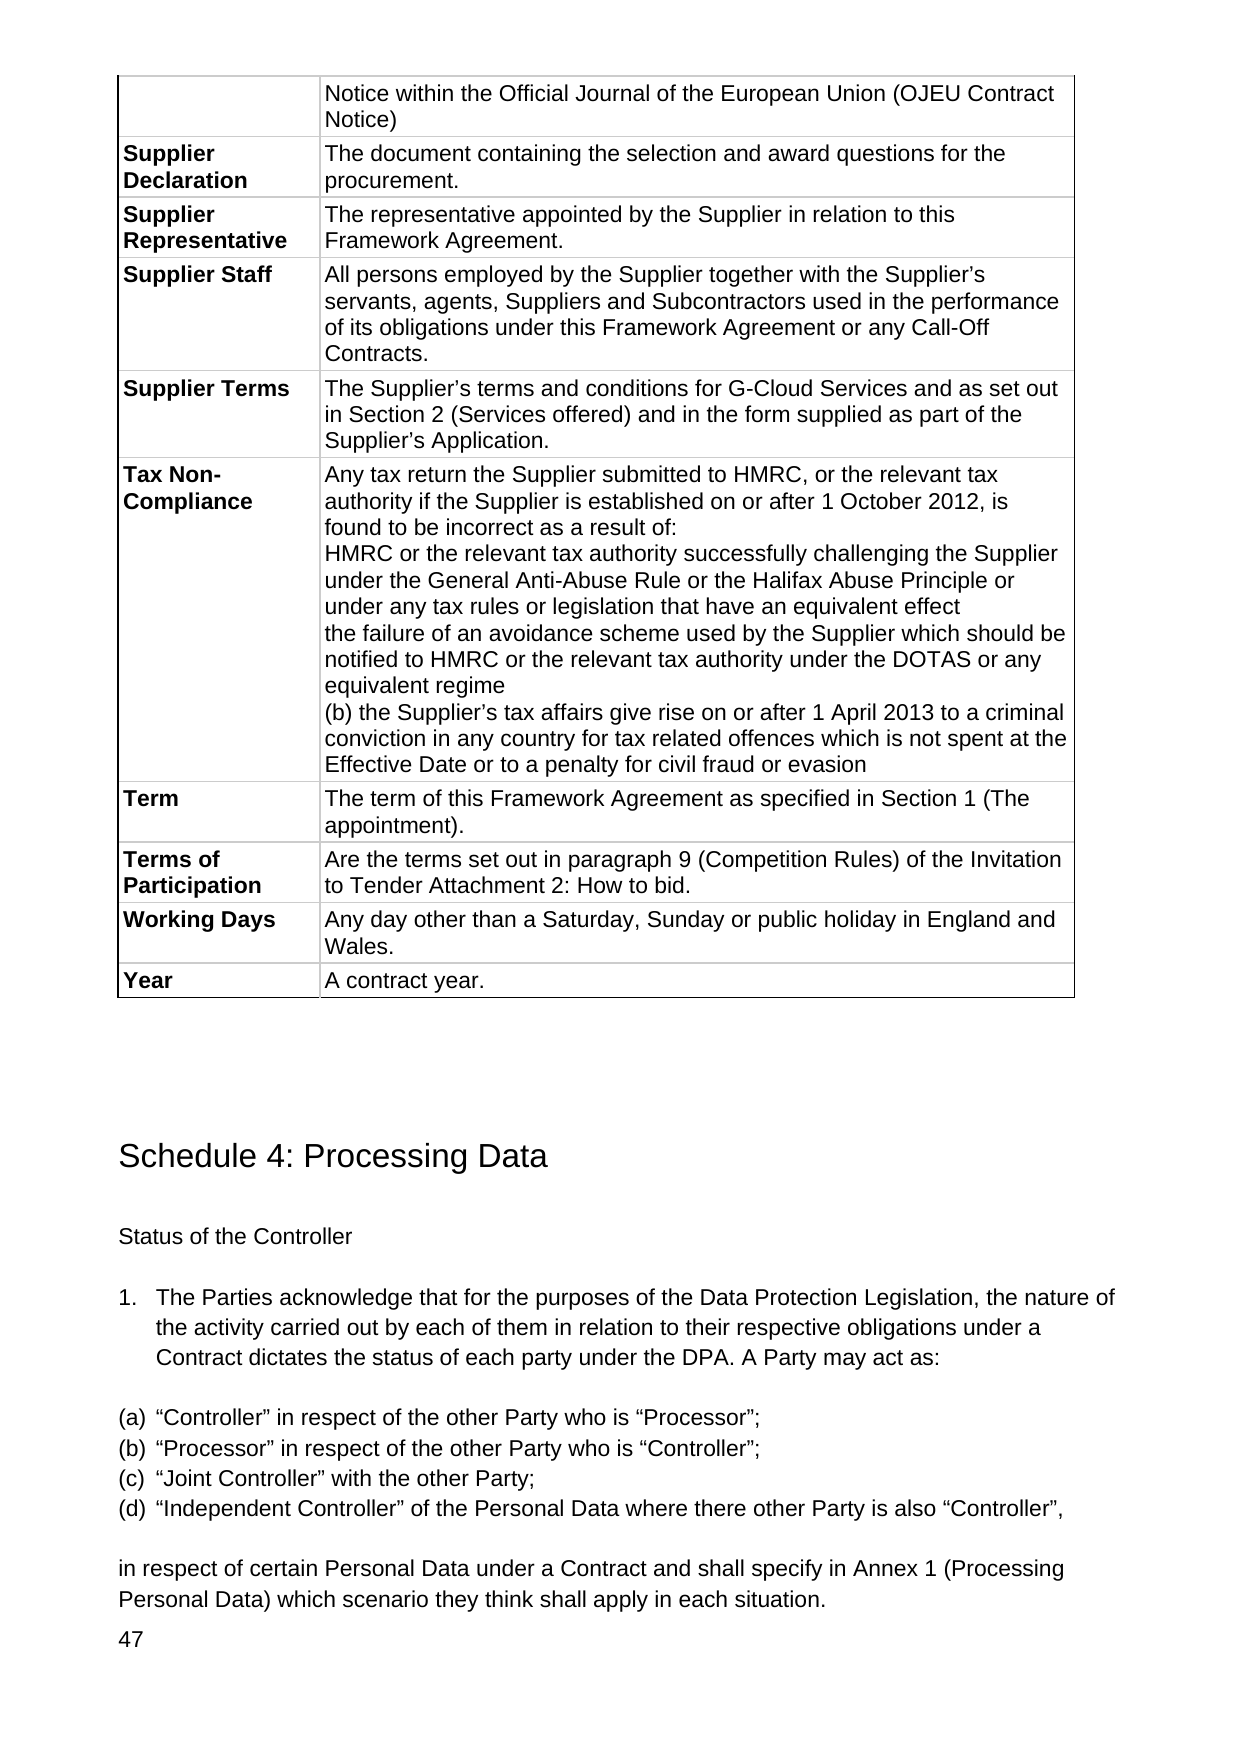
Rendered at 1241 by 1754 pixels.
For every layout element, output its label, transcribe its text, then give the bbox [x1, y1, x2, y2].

table_cell Term [119, 782, 319, 841]
table_cell Any day other than a Saturday, Sunday or public holiday in England and Wales. [321, 903, 1074, 962]
table_cell The document containing the selection and award questions for the procurement. [321, 137, 1074, 196]
table_cell Supplier Representative [119, 198, 319, 257]
list “Joint Controller” with the other Party; [118, 1465, 1122, 1491]
table_cell Year [119, 964, 319, 996]
table_cell The Supplier’s terms and conditions for G-Cloud Services and as set out in Section 2 (Services offered) and in the form supplied as part of the Supplier’s Application. [321, 371, 1074, 457]
table_cell Supplier Terms [119, 371, 319, 457]
table_cell Notice within the Official Journal of the European Union (OJEU Contract Notice) [321, 77, 1074, 136]
table_cell [119, 77, 319, 136]
list “Independent Controller” of the Personal Data where there other Party is also “Controller”, [118, 1495, 1122, 1521]
table_cell Tax Non-Compliance [119, 458, 319, 781]
table_cell The representative appointed by the Supplier in relation to this Framework Agreement. [321, 198, 1074, 257]
text in respect of certain Personal Data under a Contract and shall specify in Annex 1 (Processing Personal Data) which scenario they think shall apply in each situation. [118, 1555, 1122, 1612]
table_cell Are the terms set out in paragraph 9 (Competition Rules) of the Invitation to Tender Attachment 2: How to bid. [321, 843, 1074, 902]
table_cell All persons employed by the Supplier together with the Supplier’s servants, agents, Suppliers and Subcontractors used in the performance of its obligations under this Framework Agreement or any Call-Off Contracts. [321, 258, 1074, 370]
table_cell A contract year. [321, 964, 1074, 996]
subtitle Schedule 4: Processing Data [118, 1136, 1122, 1175]
list “Controller” in respect of the other Party who is “Processor”; [118, 1404, 1122, 1431]
table_cell Supplier Declaration [119, 137, 319, 196]
table_cell The term of this Framework Agreement as specified in Section 1 (The appointment). [321, 782, 1074, 841]
list The Parties acknowledge that for the purposes of the Data Protection Legislation, the nature of the activity carried out by each of them in relation to their respective obligations under a Contract dictates the status of each party under the DPA. A Party may act as: [118, 1283, 1122, 1370]
table_cell Working Days [119, 903, 319, 962]
list “Processor” in respect of the other Party who is “Controller”; [118, 1434, 1122, 1461]
text Status of the Controller [118, 1223, 1122, 1249]
table_cell Terms of Participation [119, 843, 319, 902]
table_cell Supplier Staff [119, 258, 319, 370]
table_cell Any tax return the Supplier submitted to HMRC, or the relevant tax authority if the Supplier is established on or after 1 October 2012, is found to be incorrect as a result of: HMRC or the relevant tax authority successfully challenging the Supplier under the General Anti-Abuse Rule or the Halifax Abuse Principle or under any tax rules or legislation that have an equivalent effect the failure of an avoidance scheme used by the Supplier which should be notified to HMRC or the relevant tax authority under the DOTAS or any equivalent regime (b) the Supplier’s tax affairs give rise on or after 1 April 2013 to a criminal conviction in any country for tax related offences which is not spent at the Effective Date or to a penalty for civil fraud or evasion [321, 458, 1074, 781]
